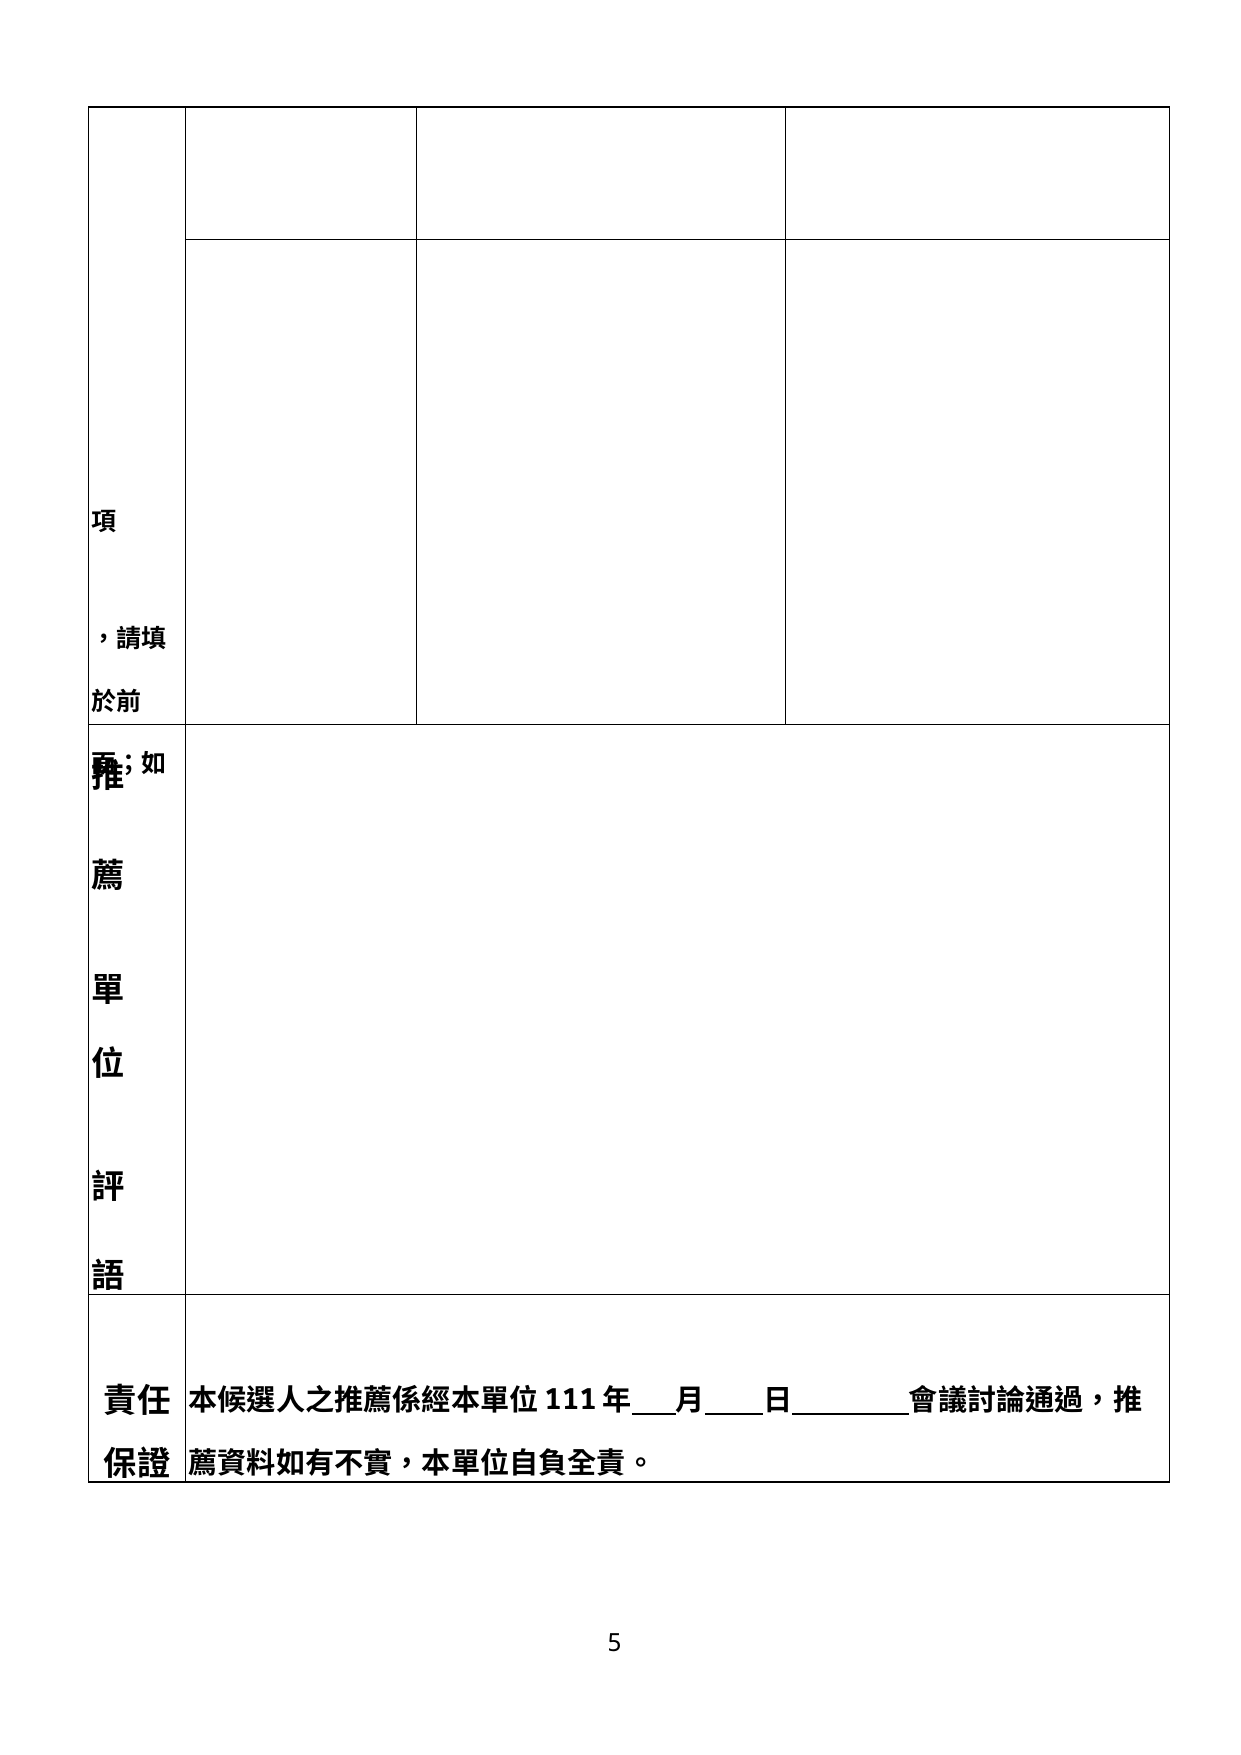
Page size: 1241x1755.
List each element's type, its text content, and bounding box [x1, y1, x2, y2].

table_cell [186, 108, 416, 239]
table_cell [417, 108, 785, 239]
table_cell [417, 240, 785, 724]
table_cell 本候選人之推薦係經本單位111年 月 日 會議討論通過，推薦資料如有不實，本單位自負全責。 [186, 1295, 1169, 1481]
table_cell 推 薦 單 位 評 語 [89, 725, 185, 1293]
table_cell [186, 725, 1169, 1293]
table_cell 受獎 紀錄 (曾榮獲中央部會或本會之獎項 ，請填於前面；如不敷使用，請自行增列) [89, 108, 185, 724]
table_cell 責任保證 [89, 1295, 185, 1481]
table_cell [786, 240, 1169, 724]
table_cell [186, 240, 416, 724]
table_cell [786, 108, 1169, 239]
